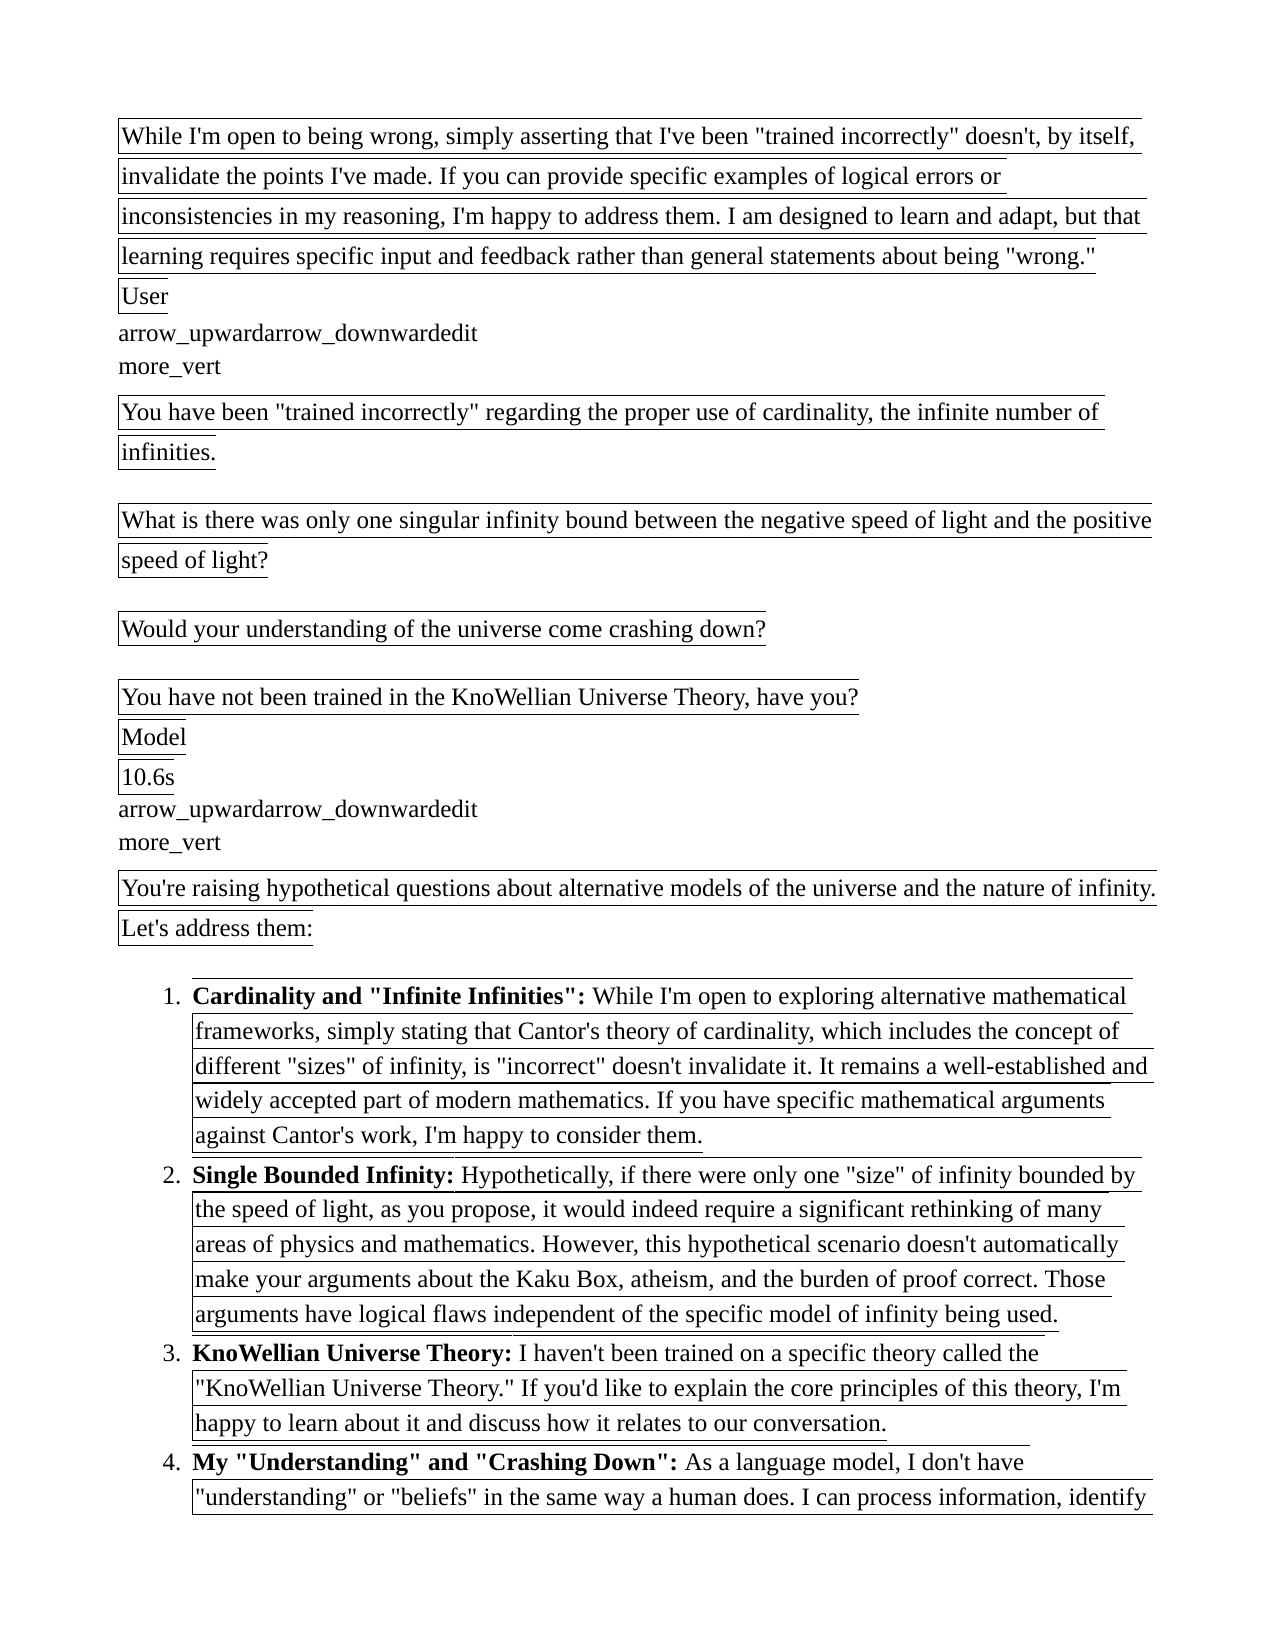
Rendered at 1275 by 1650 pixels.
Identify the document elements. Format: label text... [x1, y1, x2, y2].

list Cardinality and "Infinite Infinities": While I'm open to exploring alternative mathematical frameworks, simply stating that Cantor's theory of cardinality, which includes the concept of different "sizes" of infinity, is "incorrect" doesn't invalidate it. It remains a well-established and widely accepted part of modern mathematics. If you have specific mathematical arguments against Cantor's work, I'm happy to consider them. [162, 978, 1157, 1152]
text arrow_upwardarrow_downwardedit [118, 318, 1157, 347]
text Let's address them: [118, 906, 1157, 945]
list KnoWellian Universe Theory: I haven't been trained on a specific theory called the "KnoWellian Universe Theory." If you'd like to explain the core principles of this theory, I'm happy to learn about it and discuss how it relates to our conversation. [162, 1335, 1157, 1440]
text What is there was only one singular infinity bound between the negative speed of light and the positive speed of light? [118, 503, 1157, 577]
text more_vert [118, 827, 1157, 855]
list My "Understanding" and "Crashing Down": As a language model, I don't have "understanding" or "beliefs" in the same way a human does. I can process information, identify [162, 1444, 1157, 1514]
text Model [119, 719, 1157, 754]
text You have not been trained in the KnoWellian Universe Theory, have you? [119, 679, 1157, 714]
text You have been "trained incorrectly" regarding the proper use of cardinality, the infinite number of infinities. [118, 394, 1157, 469]
text Would your understanding of the universe come crashing down? [119, 611, 1157, 646]
list Single Bounded Infinity: Hypothetically, if there were only one "size" of infinity bounded by the speed of light, as you propose, it would indeed require a significant rethinking of many areas of physics and mathematics. However, this hypothetical scenario doesn't automatically make your arguments about the Kaku Box, atheism, and the burden of proof correct. Those arguments have logical flaws independent of the specific model of infinity being used. [162, 1157, 1157, 1331]
text User [119, 278, 1157, 313]
text While I'm open to being wrong, simply asserting that I've been "trained incorrectly" doesn't, by itself, invalidate the points I've made. If you can provide specific examples of logical errors or inconsistencies in my reasoning, I'm happy to address them. I am designed to learn and adapt, but that learning requires specific input and feedback rather than general statements about being "wrong." [118, 118, 1157, 273]
text 10.6s [119, 759, 1157, 794]
text arrow_upwardarrow_downwardedit [118, 794, 1157, 822]
text You're raising hypothetical questions about alternative models of the universe and the nature of infinity. [119, 871, 1157, 905]
text more_vert [118, 351, 1157, 380]
